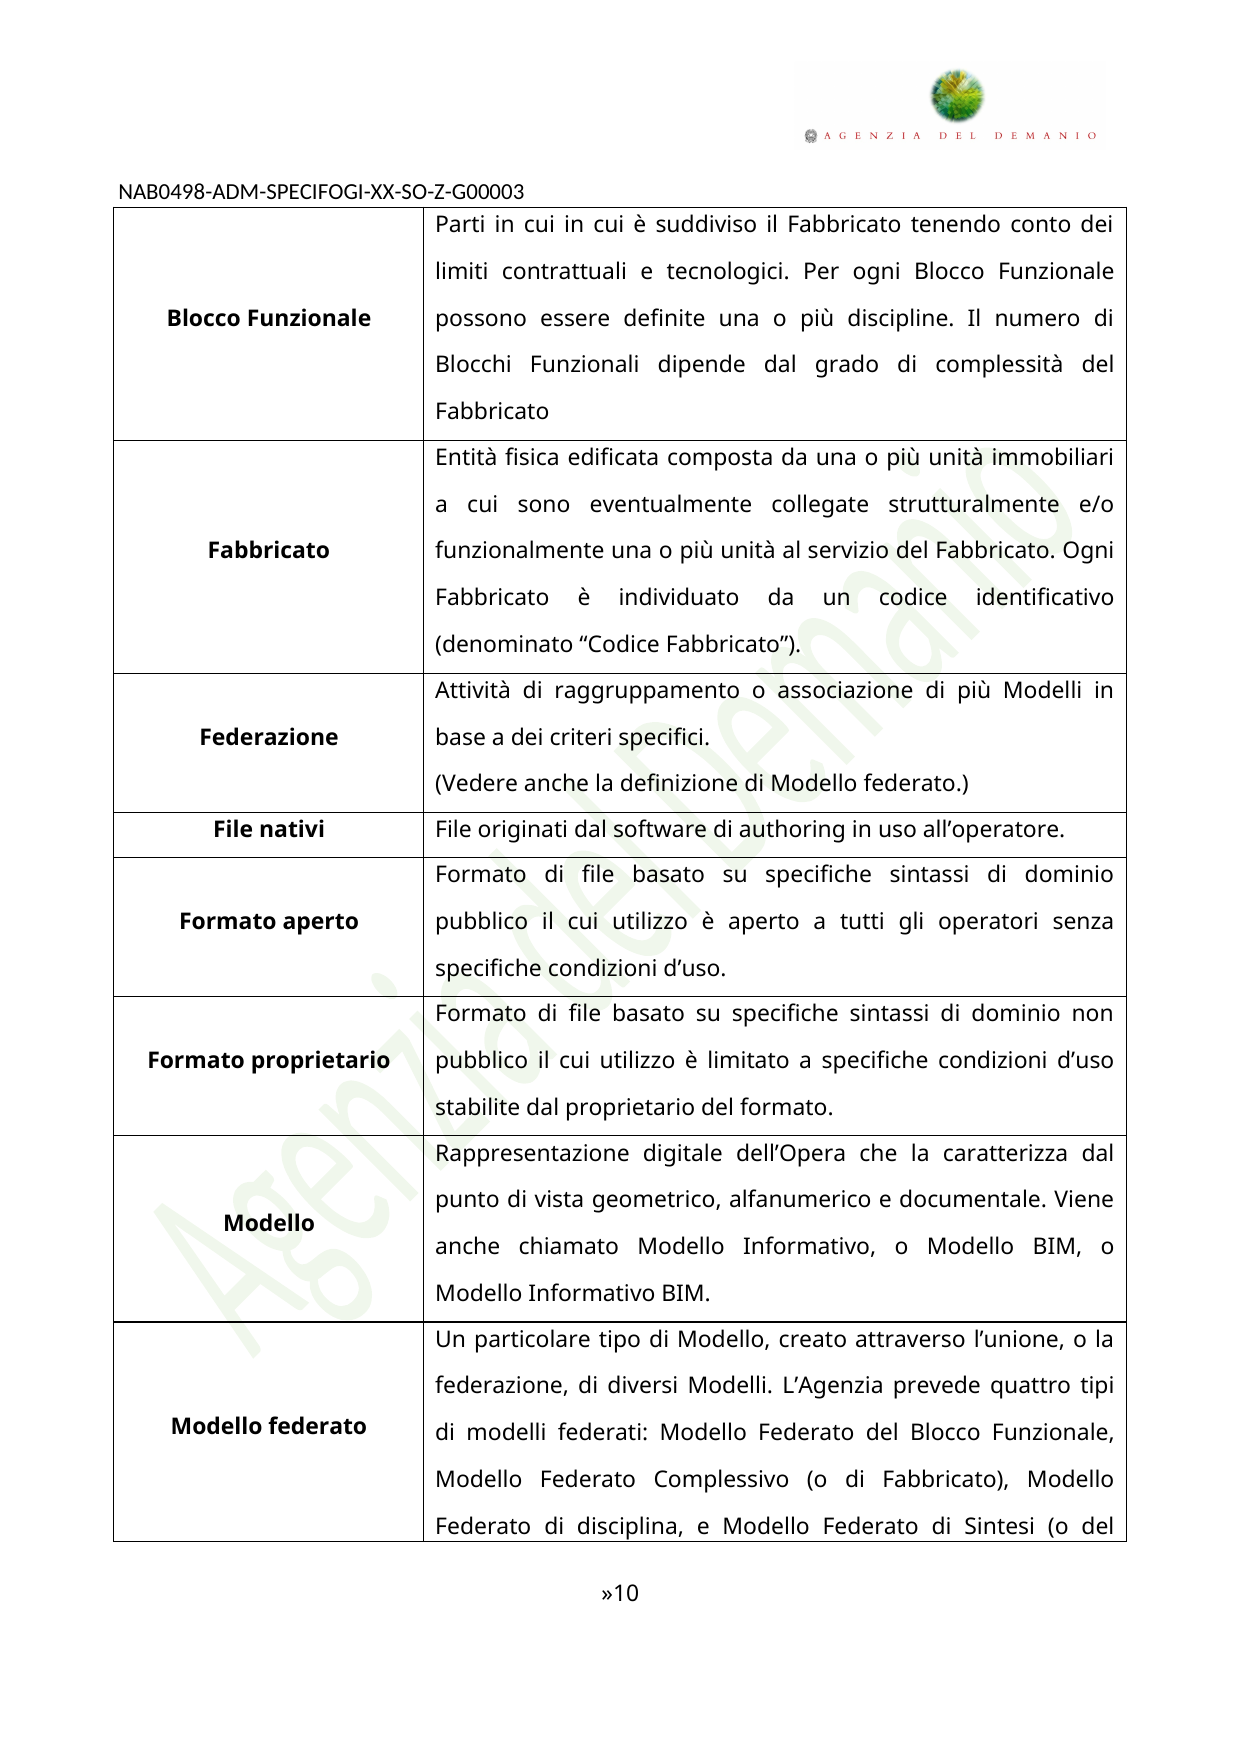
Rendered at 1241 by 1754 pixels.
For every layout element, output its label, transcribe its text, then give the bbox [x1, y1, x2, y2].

table_cell Formato di file basato su specifiche sintassi di dominio pubblico il cui utilizzo è aperto a tutti gli operatori senza specifiche condizioni d’uso. [527, 917, 600, 993]
table_cell Formato di file basato su specifiche sintassi di dominio pubblico il cui utilizzo è aperto a tutti gli operatori senza specifiche condizioni d’uso. [508, 858, 1126, 996]
table_cell Modello [114, 1136, 423, 1321]
table_cell Entità fisica edificata composta da una o più unità immobiliari a cui sono eventualmente collegate strutturalmente e/o funzionalmente una o più unità al servizio del Fabbricato. Ogni Fabbricato è individuato da un codice identificativo (denominato “Codice Fabbricato”). [424, 441, 1126, 672]
table_cell Formato aperto [114, 858, 423, 996]
table_cell Federazione [114, 674, 423, 812]
table_cell Rappresentazione digitale dell’Opera che la caratterizza dal punto di vista geometrico, alfanumerico e documentale. Viene anche chiamato Modello Informativo, o Modello BIM, o Modello Informativo BIM. [424, 1136, 1126, 1321]
table_cell Formato proprietario [114, 997, 423, 1135]
table_cell Modello federato [114, 1323, 423, 1541]
table_cell File nativi [114, 813, 423, 857]
table_cell Blocco Funzionale [114, 208, 423, 439]
table_cell Un particolare tipo di Modello, creato attraverso l’unione, o la federazione, di diversi Modelli. L’Agenzia prevede quattro tipi di modelli federati: Modello Federato del Blocco Funzionale, Modello Federato Complessivo (o di Fabbricato), Modello Federato di disciplina, e Modello Federato di Sintesi (o del [424, 1323, 1126, 1541]
table_cell File originati dal software di authoring in uso all’operatore. [756, 813, 1126, 857]
table_cell File originati dal software di authoring in uso all’operatore. [605, 813, 718, 857]
table_cell Attività di raggruppamento o associazione di più Modelli in base a dei criteri specifici. (Vedere anche la definizione di Modello federato.) [424, 674, 1126, 812]
table_cell File originati dal software di authoring in uso all’operatore. [694, 813, 749, 851]
table_cell File originati dal software di authoring in uso all’operatore. [424, 813, 630, 857]
table_cell Parti in cui in cui è suddiviso il Fabbricato tenendo conto dei limiti contrattuali e tecnologici. Per ogni Blocco Funzionale possono essere definite una o più discipline. Il numero di Blocchi Funzionali dipende dal grado di complessità del Fabbricato [424, 208, 1126, 439]
table_cell Formato di file basato su specifiche sintassi di dominio pubblico il cui utilizzo è aperto a tutti gli operatori senza specifiche condizioni d’uso. [424, 858, 563, 996]
table_cell Formato di file basato su specifiche sintassi di dominio non pubblico il cui utilizzo è limitato a specifiche condizioni d’uso stabilite dal proprietario del formato. [424, 997, 1126, 1135]
table_cell Fabbricato [114, 441, 423, 672]
